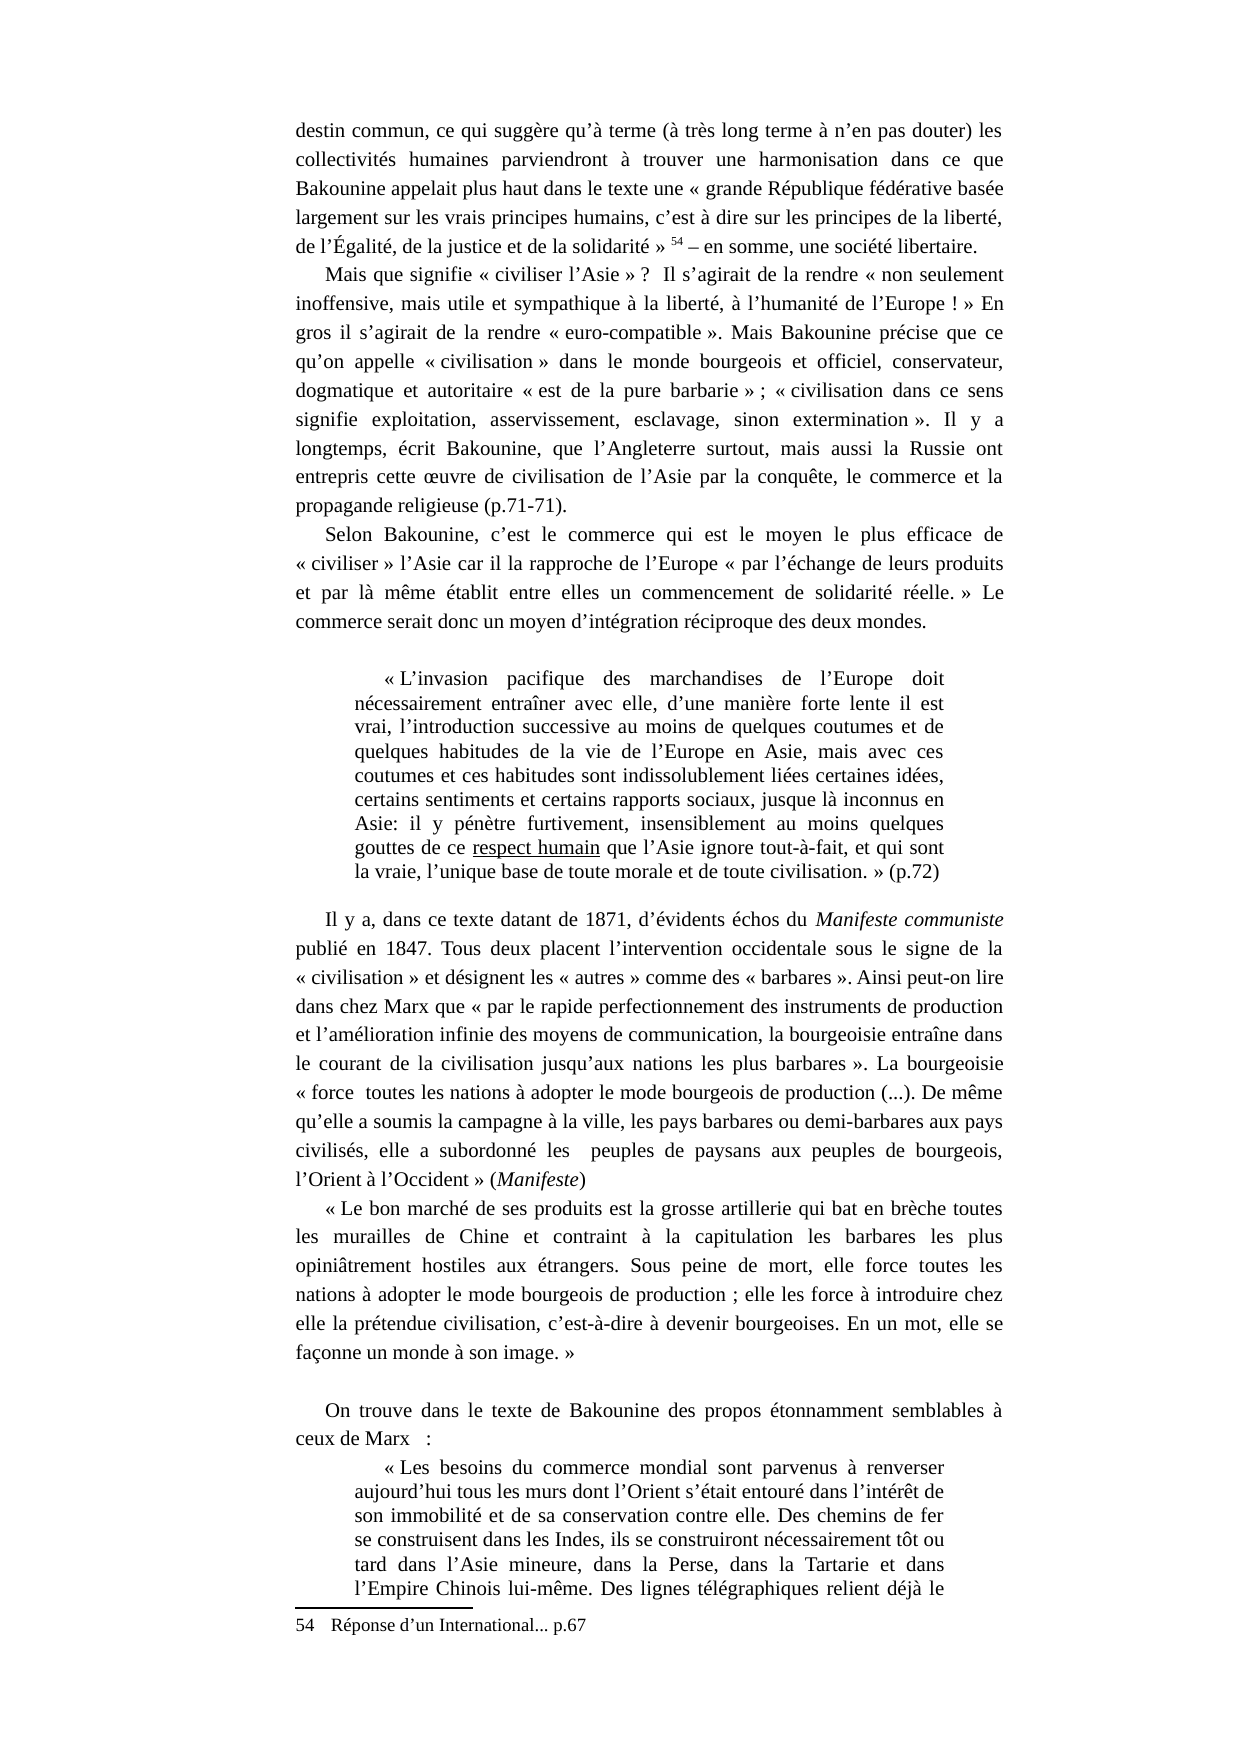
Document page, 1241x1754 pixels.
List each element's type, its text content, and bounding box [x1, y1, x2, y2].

text Réponse d’un International... p.67 [295, 1614, 1004, 1636]
text destin commun, ce qui suggère qu’à terme (à très long terme à n’en pas douter) les collectivités humaines parviendront à trouver une harmonisation dans ce que Bakounine appelait plus haut dans le texte une « grande République fédérative basée largement sur les vrais principes humains, c’est à dire sur les principes de la liberté, de l’Égalité, de la justice et de la solidarité » – en somme, une société libertaire. [295, 118, 1004, 258]
text « Le bon marché de ses produits est la grosse artillerie qui bat en brèche toutes les murailles de Chine et contraint à la capitulation les barbares les plus opiniâtrement hostiles aux étrangers. Sous peine de mort, elle force toutes les nations à adopter le mode bourgeois de production ; elle les force à introduire chez elle la prétendue civilisation, c’est-à-dire à devenir bourgeoises. En un mot, elle se façonne un monde à son image. » [295, 1196, 1004, 1364]
text Selon Bakounine, c’est le commerce qui est le moyen le plus efficace de « civiliser » l’Asie car il la rapproche de l’Europe « par l’échange de leurs produits et par là même établit entre elles un commencement de solidarité réelle. » Le commerce serait donc un moyen d’intégration réciproque des deux mondes. [295, 522, 1004, 633]
text « Les besoins du commerce mondial sont parvenus à renverser aujourd’hui tous les murs dont l’Orient s’était entouré dans l’intérêt de son immobilité et de sa conservation contre elle. Des chemins de fer se construisent dans les Indes, ils se construiront nécessairement tôt ou tard dans l’Asie mineure, dans la Perse, dans la Tartarie et dans l’Empire Chinois lui-même. Des lignes télégraphiques relient déjà le [354, 1455, 945, 1599]
text « L’invasion pacifique des marchandises de l’Europe doit nécessairement entraîner avec elle, d’une manière forte lente il est vrai, l’introduction successive au moins de quelques coutumes et de quelques habitudes de la vie de l’Europe en Asie, mais avec ces coutumes et ces habitudes sont indissolublement liées certaines idées, certains sentiments et certains rapports sociaux, jusque là inconnus en Asie: il y pénètre furtivement, insensiblement au moins quelques gouttes de ce respect humain que l’Asie ignore tout-à-fait, et qui sont la vraie, l’unique base de toute morale et de toute civilisation. » (p.72) [354, 666, 945, 883]
text Il y a, dans ce texte datant de 1871, d’évidents échos du Manifeste communiste publié en 1847. Tous deux placent l’intervention occidentale sous le signe de la « civilisation » et désignent les « autres » comme des « barbares ». Ainsi peut-on lire dans chez Marx que « par le rapide perfectionnement des instruments de production et l’amélioration infinie des moyens de communication, la bourgeoisie entraîne dans le courant de la civilisation jusqu’aux nations les plus barbares ». La bourgeoisie « force toutes les nations à adopter le mode bourgeois de production (...). De même qu’elle a soumis la campagne à la ville, les pays barbares ou demi-barbares aux pays civilisés, elle a subordonné les peuples de paysans aux peuples de bourgeois, l’Orient à l’Occident » (Manifeste) [295, 907, 1004, 1191]
text On trouve dans le texte de Bakounine des propos étonnamment semblables à ceux de Marx : [295, 1397, 1004, 1450]
text Mais que signifie « civiliser l’Asie » ? Il s’agirait de la rendre « non seulement inoffensive, mais utile et sympathique à la liberté, à l’humanité de l’Europe ! » En gros il s’agirait de la rendre « euro-compatible ». Mais Bakounine précise que ce qu’on appelle « civilisation » dans le monde bourgeois et officiel, conservateur, dogmatique et autoritaire « est de la pure barbarie » ; « civilisation dans ce sens signifie exploitation, asservissement, esclavage, sinon extermination ». Il y a longtemps, écrit Bakounine, que l’Angleterre surtout, mais aussi la Russie ont entrepris cette œuvre de civilisation de l’Asie par la conquête, le commerce et la propagande religieuse (p.71-71). [295, 262, 1004, 517]
